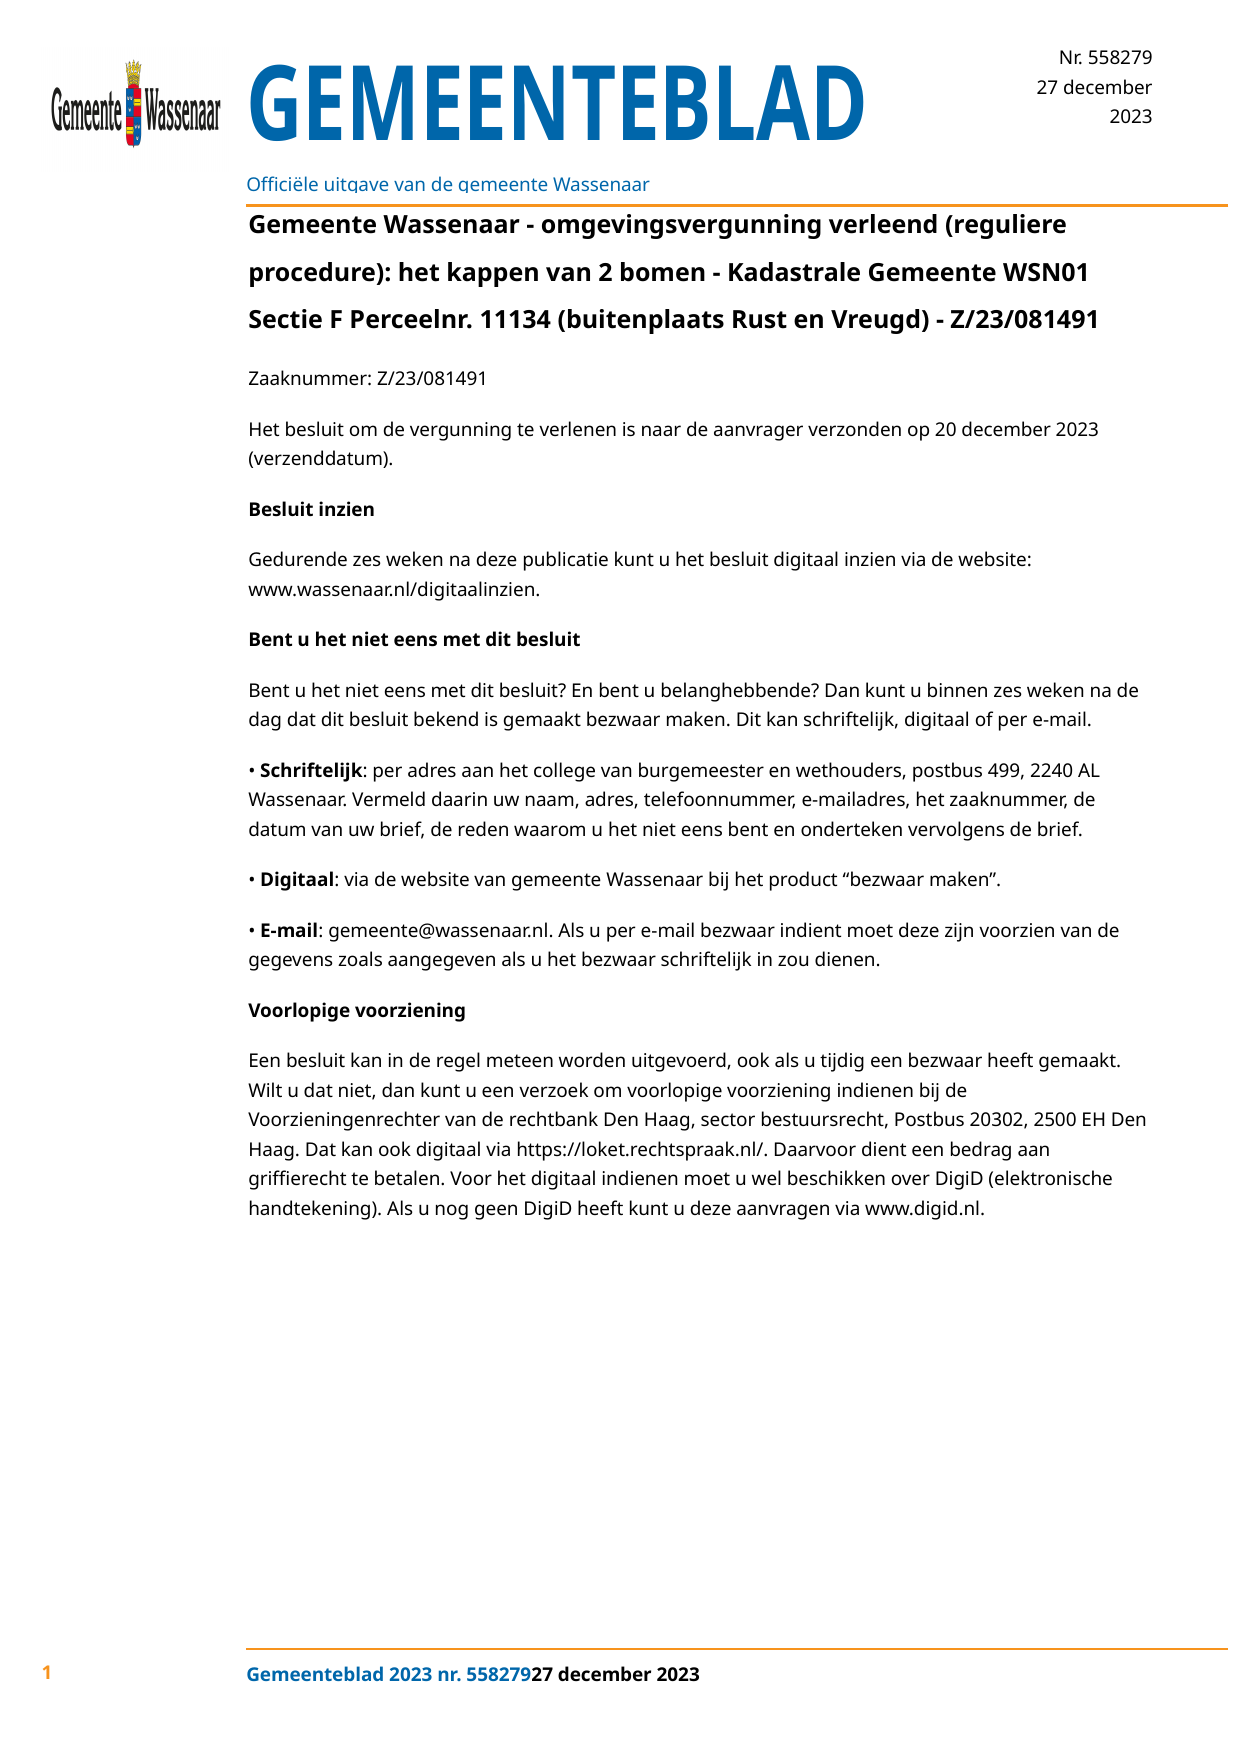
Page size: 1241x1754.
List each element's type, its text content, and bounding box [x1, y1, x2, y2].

text • E-mail: gemeente@wassenaar.nl. Als u per e-mail bezwaar indient moet deze zijn voorzien van de gegevens zoals aangegeven als u het bezwaar schriftelijk in zou dienen. [248, 917, 1152, 972]
text Bent u het niet eens met dit besluit [248, 626, 1152, 652]
text Gedurende zes weken na deze publicatie kunt u het besluit digitaal inzien via de website: www.wassenaar.nl/digitaalinzien. [248, 546, 1152, 602]
text • Schriftelijk: per adres aan het college van burgemeester en wethouders, postbus 499, 2240 AL Wassenaar. Vermeld daarin uw naam, adres, telefoonnummer, e-mailadres, het zaaknummer, de datum van uw brief, de reden waarom u het niet eens bent en onderteken vervolgens de brief. [248, 757, 1152, 842]
text Voorlopige voorziening [248, 997, 1152, 1022]
picture [41, 47, 231, 172]
text Besluit inzien [248, 496, 1152, 522]
text Gemeente Wassenaar - omgevingsvergunning verleend (reguliere procedure): het kappen van 2 bomen - Kadastrale Gemeente WSN01 Sectie F Perceelnr. 11134 (buitenplaats Rust en Vreugd) - Z/23/081491 [248, 207, 1152, 336]
text • Digitaal: via de website van gemeente Wassenaar bij het product “bezwaar maken”. [248, 866, 1152, 892]
text Een besluit kan in de regel meteen worden uitgevoerd, ook als u tijdig een bezwaar heeft gemaakt. Wilt u dat niet, dan kunt u een verzoek om voorlopige voorziening indienen bij de Voorzieningenrechter van de rechtbank Den Haag, sector bestuursrecht, Postbus 20302, 2500 EH Den Haag. Dat kan ook digitaal via https://loket.rechtspraak.nl/. Daarvoor dient een bedrag aan griffierecht te betalen. Voor het digitaal indienen moet u wel beschikken over DigiD (elektronische handtekening). Als u nog geen DigiD heeft kunt u deze aanvragen via www.digid.nl. [248, 1047, 1152, 1221]
text Zaaknummer: Z/23/081491 [248, 366, 1152, 391]
text Het besluit om de vergunning te verlenen is naar de aanvrager verzonden op 20 december 2023 (verzenddatum). [248, 416, 1152, 471]
text Bent u het niet eens met dit besluit? En bent u belanghebbende? Dan kunt u binnen zes weken na de dag dat dit besluit bekend is gemaakt bezwaar maken. Dit kan schriftelijk, digitaal of per e-mail. [248, 677, 1152, 732]
